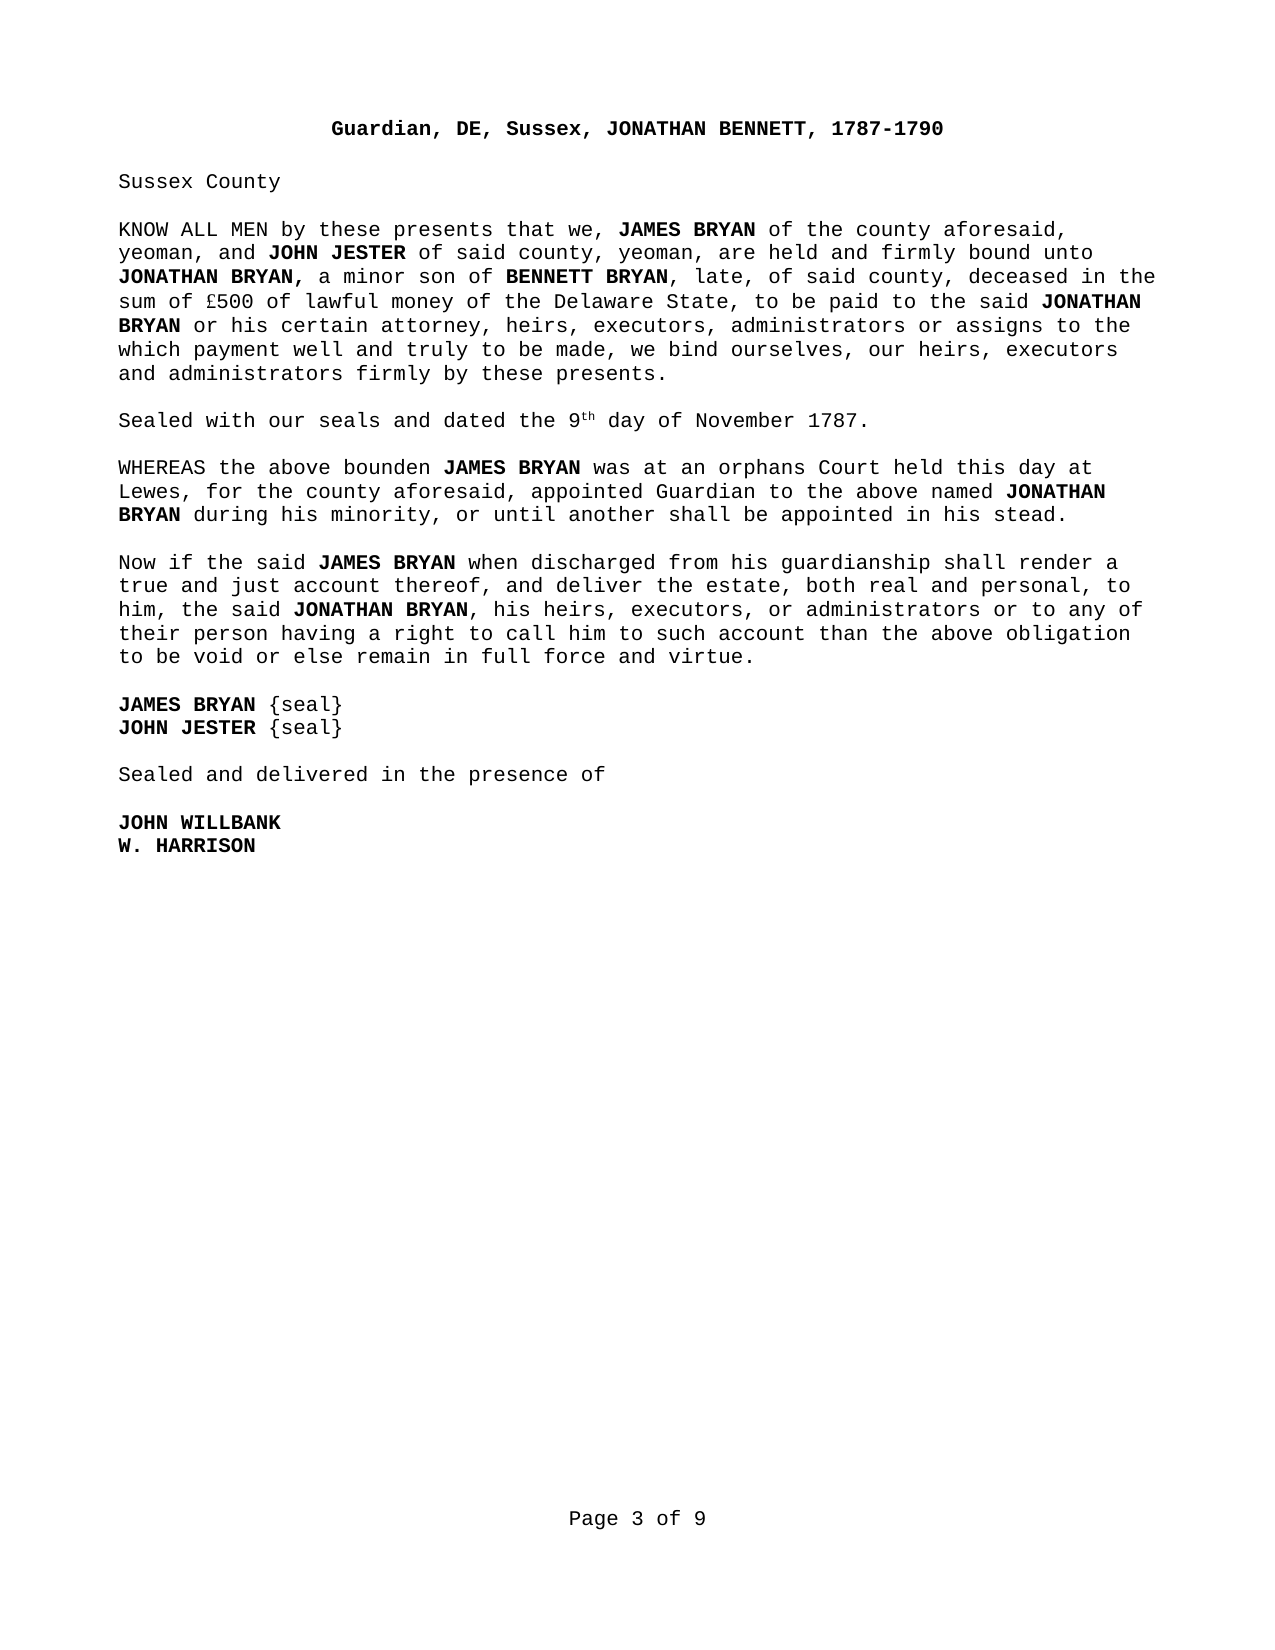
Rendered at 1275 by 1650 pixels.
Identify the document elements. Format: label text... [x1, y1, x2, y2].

text Now if the said JAMES BRYAN when discharged from his guardianship shall render a true and just account thereof, and deliver the estate, both real and personal, to him, the said JONATHAN BRYAN, his heirs, executors, or administrators or to any of their person having a right to call him to such account than the above obligation to be void or else remain in full force and virtue. [118, 552, 1157, 670]
text Sealed with our seals and dated the 9th day of November 1787. [118, 410, 1157, 433]
text Sealed and delivered in the presence of [118, 764, 1157, 788]
text KNOW ALL MEN by these presents that we, JAMES BRYAN of the county aforesaid, yeoman, and JOHN JESTER of said county, yeoman, are held and firmly bound unto JONATHAN BRYAN, a minor son of BENNETT BRYAN, late, of said county, deceased in the sum of £500 of lawful money of the Delaware State, to be paid to the said JONATHAN BRYAN or his certain attorney, heirs, executors, administrators or assigns to the which payment well and truly to be made, we bind ourselves, our heirs, executors and administrators firmly by these presents. [118, 218, 1157, 386]
text JOHN WILLBANK [118, 812, 1157, 835]
text WHEREAS the above bounden JAMES BRYAN was at an orphans Court held this day at Lewes, for the county aforesaid, appointed Guardian to the above named JONATHAN BRYAN during his minority, or until another shall be appointed in his stead. [118, 457, 1157, 528]
text W. HARRISON [118, 835, 1157, 859]
text Sussex County [118, 171, 1157, 195]
text JOHN JESTER {seal} [118, 717, 1157, 741]
text JAMES BRYAN {seal} [118, 693, 1157, 717]
